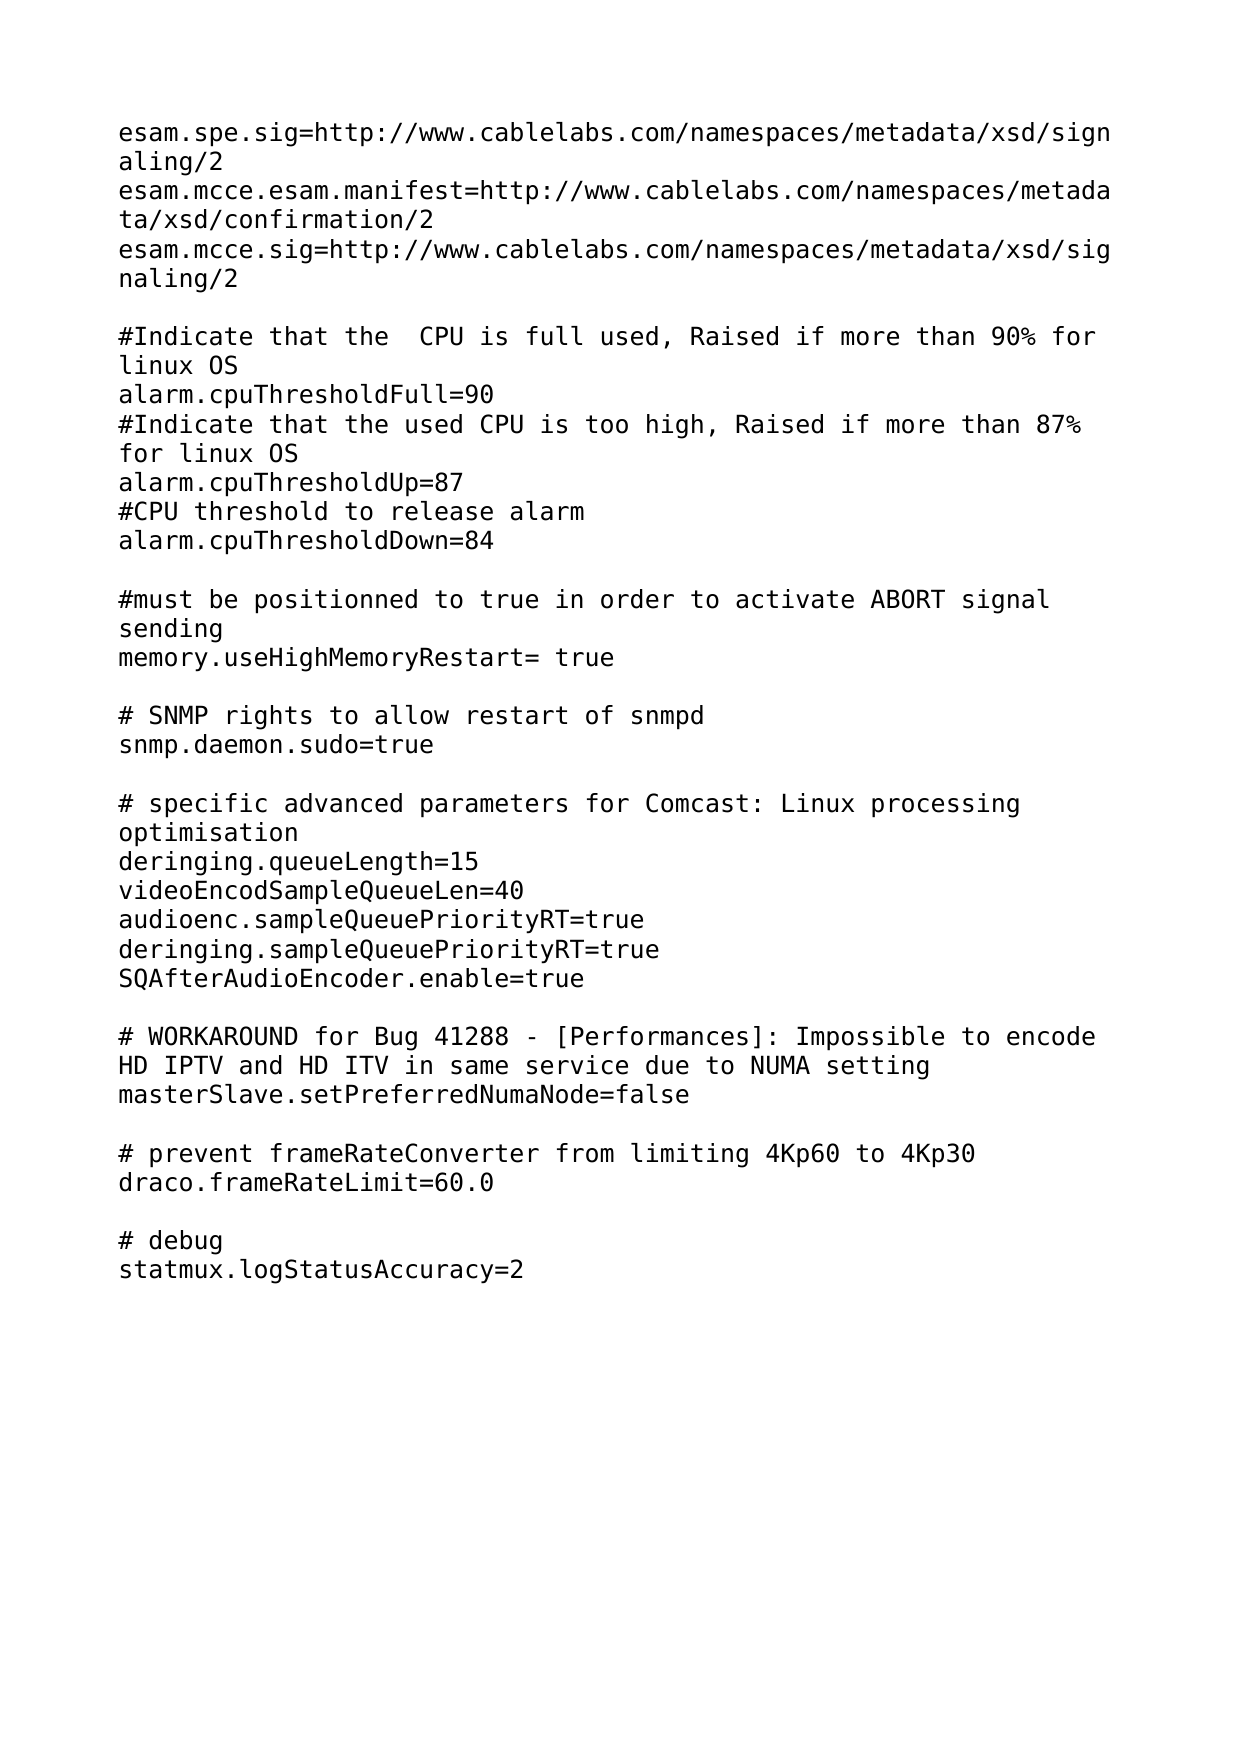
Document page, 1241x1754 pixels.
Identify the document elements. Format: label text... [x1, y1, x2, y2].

text esam.spe.sig=http://www.cablelabs.com/namespaces/metadata/xsd/signaling/2 esam.mcce.esam.manifest=http://www.cablelabs.com/namespaces/metadata/xsd/confirmation/2 esam.mcce.sig=http://www.cablelabs.com/namespaces/metadata/xsd/signaling/2 #Indicate that the CPU is full used, Raised if more than 90% for linux OS alarm.cpuThresholdFull=90 #Indicate that the used CPU is too high, Raised if more than 87% for linux OS alarm.cpuThresholdUp=87 #CPU threshold to release alarm alarm.cpuThresholdDown=84 #must be positionned to true in order to activate ABORT signal sending memory.useHighMemoryRestart= true # SNMP rights to allow restart of snmpd snmp.daemon.sudo=true # specific advanced parameters for Comcast: Linux processing optimisation deringing.queueLength=15 videoEncodSampleQueueLen=40 audioenc.sampleQueuePriorityRT=true deringing.sampleQueuePriorityRT=true SQAfterAudioEncoder.enable=true # WORKAROUND for Bug 41288 - [Performances]: Impossible to encode HD IPTV and HD ITV in same service due to NUMA setting masterSlave.setPreferredNumaNode=false # prevent frameRateConverter from limiting 4Kp60 to 4Kp30 draco.frameRateLimit=60.0 # debug statmux.logStatusAccuracy=2 [118, 118, 1122, 1314]
